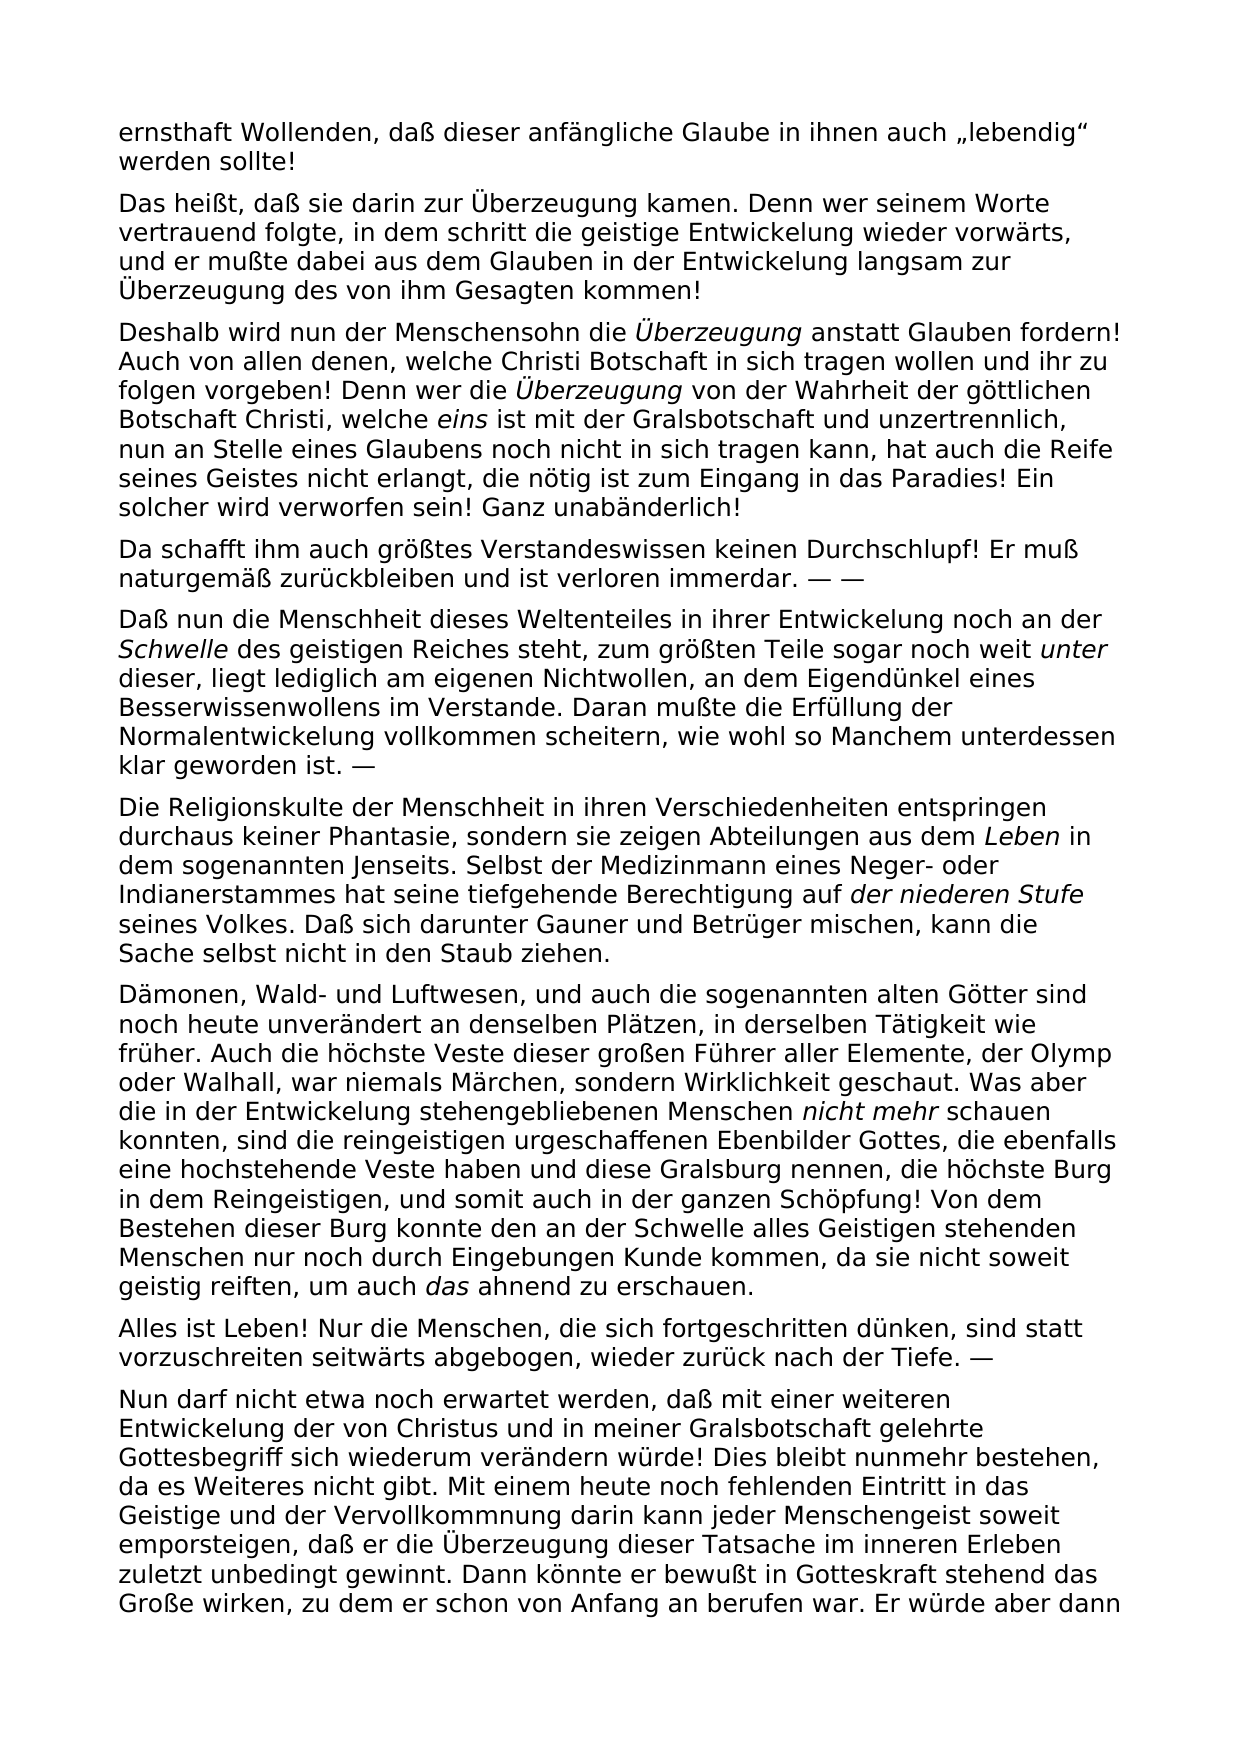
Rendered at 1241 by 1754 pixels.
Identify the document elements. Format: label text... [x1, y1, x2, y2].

text Nun darf nicht etwa noch erwartet werden, daß mit einer weiteren Entwickelung der von Christus und in meiner Gralsbotschaft gelehrte Gottesbegriff sich wiederum verändern würde! Dies bleibt nunmehr bestehen, da es Weiteres nicht gibt. Mit einem heute noch fehlenden Eintritt in das Geistige und der Vervollkommnung darin kann jeder Menschengeist soweit emporsteigen, daß er die Überzeugung dieser Tatsache im inneren Erleben zuletzt unbedingt gewinnt. Dann könnte er bewußt in Gotteskraft stehend das Große wirken, zu dem er schon von Anfang an berufen war. Er würde aber dann [118, 1385, 1122, 1618]
text Da schafft ihm auch größtes Verstandeswissen keinen Durchschlupf! Er muß naturgemäß zurückbleiben und ist verloren immerdar. — — [118, 535, 1122, 593]
text Daß nun die Menschheit dieses Weltenteiles in ihrer Entwickelung noch an der Schwelle des geistigen Reiches steht, zum größten Teile sogar noch weit unter dieser, liegt lediglich am eigenen Nichtwollen, an dem Eigendünkel eines Besserwissenwollens im Verstande. Daran mußte die Erfüllung der Normalentwickelung vollkommen scheitern, wie wohl so Manchem unterdessen klar geworden ist. — [118, 606, 1122, 781]
text Deshalb wird nun der Menschensohn die Überzeugung anstatt Glauben fordern! Auch von allen denen, welche Christi Botschaft in sich tragen wollen und ihr zu folgen vorgeben! Denn wer die Überzeugung von der Wahrheit der göttlichen Botschaft Christi, welche eins ist mit der Gralsbotschaft und unzertrennlich, nun an Stelle eines Glaubens noch nicht in sich tragen kann, hat auch die Reife seines Geistes nicht erlangt, die nötig ist zum Eingang in das Paradies! Ein solcher wird verworfen sein! Ganz unabänderlich! [118, 318, 1122, 522]
text Die Religionskulte der Menschheit in ihren Verschiedenheiten entspringen durchaus keiner Phantasie, sondern sie zeigen Abteilungen aus dem Leben in dem sogenannten Jenseits. Selbst der Medizinmann eines Neger- oder Indianerstammes hat seine tiefgehende Berechtigung auf der niederen Stufe seines Volkes. Daß sich darunter Gauner und Betrüger mischen, kann die Sache selbst nicht in den Staub ziehen. [118, 793, 1122, 968]
text Das heißt, daß sie darin zur Überzeugung kamen. Denn wer seinem Worte vertrauend folgte, in dem schritt die geistige Entwickelung wieder vorwärts, und er mußte dabei aus dem Glauben in der Entwickelung langsam zur Überzeugung des von ihm Gesagten kommen! [118, 189, 1122, 306]
text Alles ist Leben! Nur die Menschen, die sich fortgeschritten dünken, sind statt vorzuschreiten seitwärts abgebogen, wieder zurück nach der Tiefe. — [118, 1314, 1122, 1372]
text Dämonen, Wald- und Luftwesen, und auch die sogenannten alten Götter sind noch heute unverändert an denselben Plätzen, in derselben Tätigkeit wie früher. Auch die höchste Veste dieser großen Führer aller Elemente, der Olymp oder Walhall, war niemals Märchen, sondern Wirklichkeit geschaut. Was aber die in der Entwickelung stehengebliebenen Menschen nicht mehr schauen konnten, sind die reingeistigen urgeschaffenen Ebenbilder Gottes, die ebenfalls eine hochstehende Veste haben und diese Gralsburg nennen, die höchste Burg in dem Reingeistigen, und somit auch in der ganzen Schöpfung! Von dem Bestehen dieser Burg konnte den an der Schwelle alles Geistigen stehenden Menschen nur noch durch Eingebungen Kunde kommen, da sie nicht soweit geistig reiften, um auch das ahnend zu erschauen. [118, 981, 1122, 1301]
text ernsthaft Wollenden, daß dieser anfängliche Glaube in ihnen auch „lebendig“ werden sollte! [118, 118, 1122, 176]
